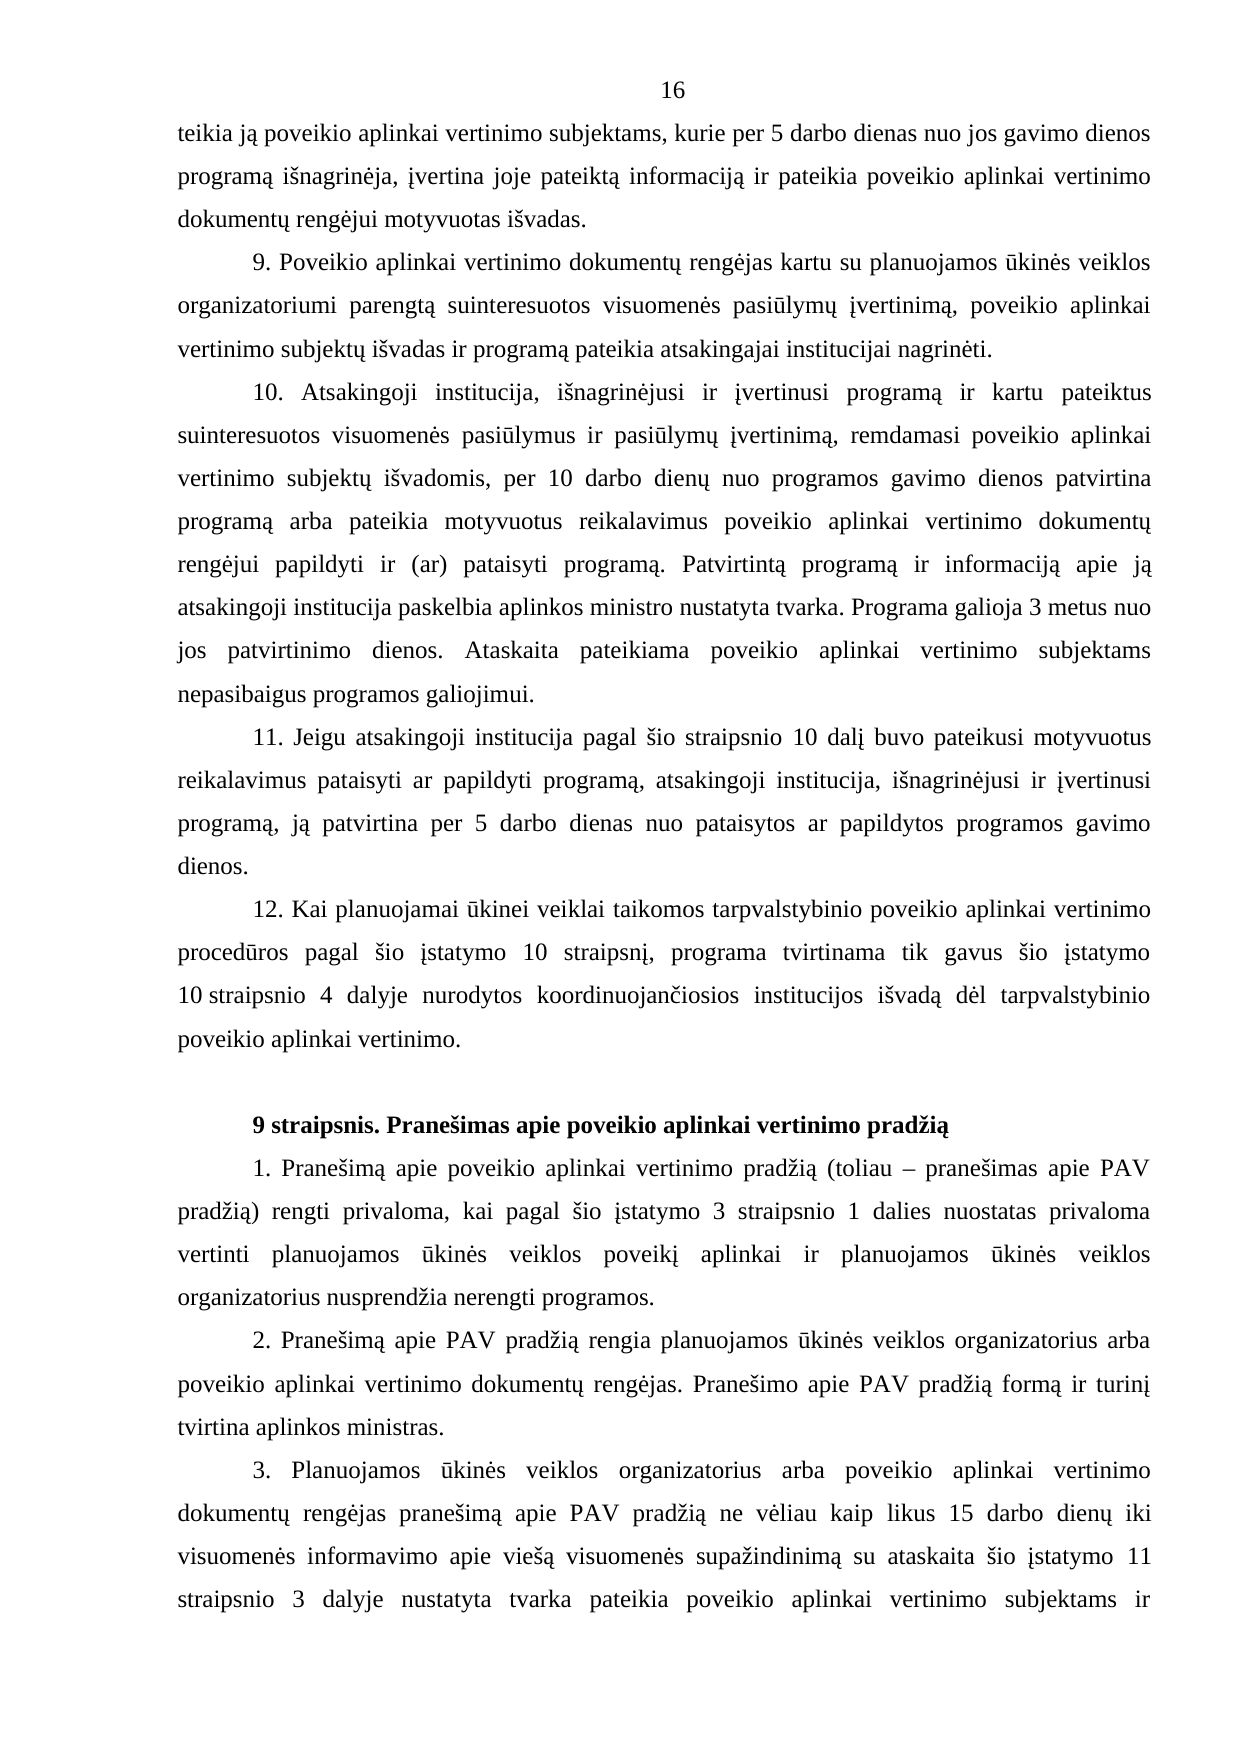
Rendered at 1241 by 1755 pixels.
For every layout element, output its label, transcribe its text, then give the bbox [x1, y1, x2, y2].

text 3. Planuojamos ūkinės veiklos organizatorius arba poveikio aplinkai vertinimo dokumentų rengėjas pranešimą apie PAV pradžią ne vėliau kaip likus 15 darbo dienų iki visuomenės informavimo apie viešą visuomenės supažindinimą su ataskaita šio įstatymo 11 straipsnio 3 dalyje nustatyta tvarka pateikia poveikio aplinkai vertinimo subjektams ir [177, 1455, 1152, 1613]
text teikia ją poveikio aplinkai vertinimo subjektams, kurie per 5 darbo dienas nuo jos gavimo dienos programą išnagrinėja, įvertina joje pateiktą informaciją ir pateikia poveikio aplinkai vertinimo dokumentų rengėjui motyvuotas išvadas. [177, 118, 1152, 233]
text 10. Atsakingoji institucija, išnagrinėjusi ir įvertinusi programą ir kartu pateiktus suinteresuotos visuomenės pasiūlymus ir pasiūlymų įvertinimą, remdamasi poveikio aplinkai vertinimo subjektų išvadomis, per 10 darbo dienų nuo programos gavimo dienos patvirtina programą arba pateikia motyvuotus reikalavimus poveikio aplinkai vertinimo dokumentų rengėjui papildyti ir (ar) pataisyti programą. Patvirtintą programą ir informaciją apie ją atsakingoji institucija paskelbia aplinkos ministro nustatyta tvarka. Programa galioja 3 metus nuo jos patvirtinimo dienos. Ataskaita pateikiama poveikio aplinkai vertinimo subjektams nepasibaigus programos galiojimui. [177, 377, 1152, 707]
text 1. Pranešimą apie poveikio aplinkai vertinimo pradžią (toliau – pranešimas apie PAV pradžią) rengti privaloma, kai pagal šio įstatymo 3 straipsnio 1 dalies nuostatas privaloma vertinti planuojamos ūkinės veiklos poveikį aplinkai ir planuojamos ūkinės veiklos organizatorius nusprendžia nerengti programos. [177, 1153, 1152, 1311]
text 11. Jeigu atsakingoji institucija pagal šio straipsnio 10 dalį buvo pateikusi motyvuotus reikalavimus pataisyti ar papildyti programą, atsakingoji institucija, išnagrinėjusi ir įvertinusi programą, ją patvirtina per 5 darbo dienas nuo pataisytos ar papildytos programos gavimo dienos. [177, 722, 1152, 880]
text 2. Pranešimą apie PAV pradžią rengia planuojamos ūkinės veiklos organizatorius arba poveikio aplinkai vertinimo dokumentų rengėjas. Pranešimo apie PAV pradžią formą ir turinį tvirtina aplinkos ministras. [177, 1326, 1152, 1441]
text 9. Poveikio aplinkai vertinimo dokumentų rengėjas kartu su planuojamos ūkinės veiklos organizatoriumi parengtą suinteresuotos visuomenės pasiūlymų įvertinimą, poveikio aplinkai vertinimo subjektų išvadas ir programą pateikia atsakingajai institucijai nagrinėti. [177, 247, 1152, 362]
text 12. Kai planuojamai ūkinei veiklai taikomos tarpvalstybinio poveikio aplinkai vertinimo procedūros pagal šio įstatymo 10 straipsnį, programa tvirtinama tik gavus šio įstatymo 10 straipsnio 4 dalyje nurodytos koordinuojančiosios institucijos išvadą dėl tarpvalstybinio poveikio aplinkai vertinimo. [177, 894, 1152, 1052]
text 9 straipsnis. Pranešimas apie poveikio aplinkai vertinimo pradžią [177, 1110, 1152, 1139]
